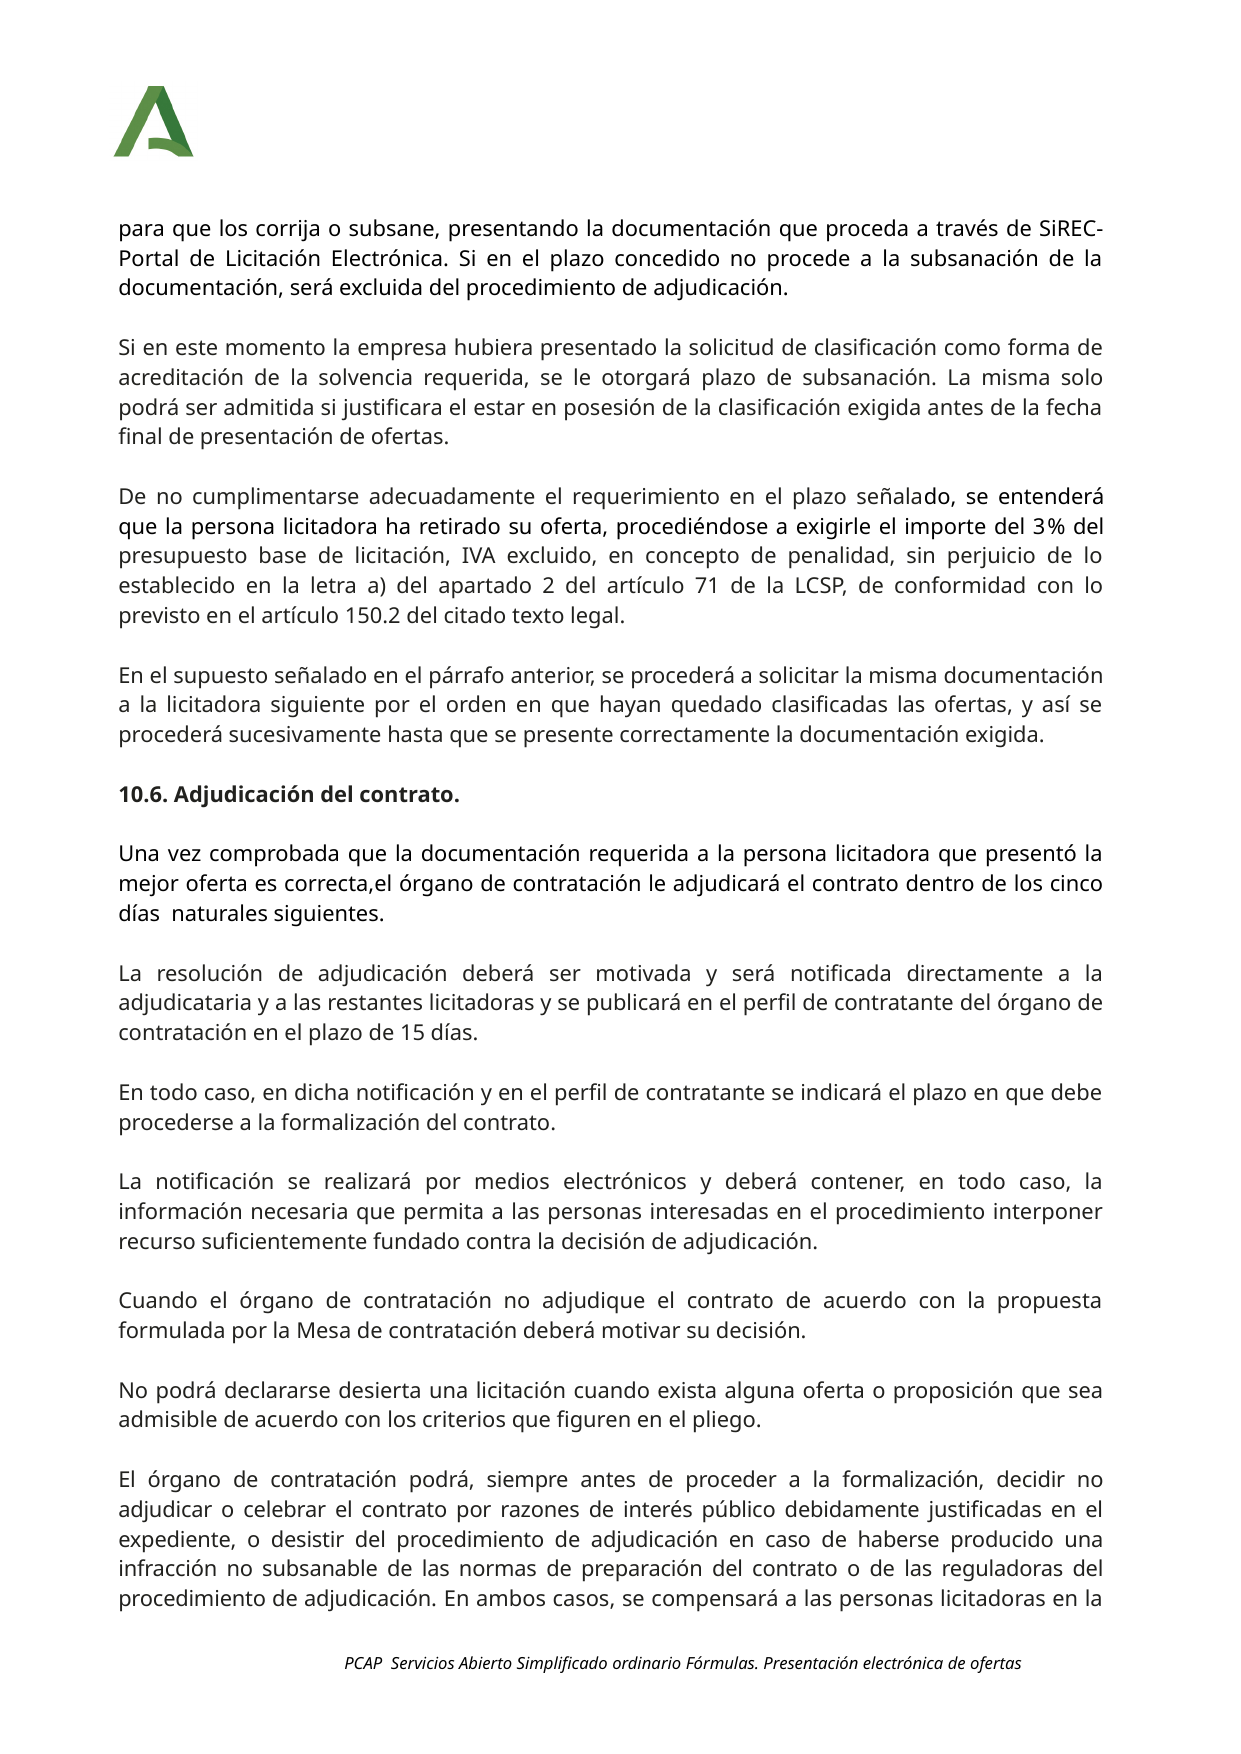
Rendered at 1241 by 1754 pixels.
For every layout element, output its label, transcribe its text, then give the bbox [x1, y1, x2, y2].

text No podrá declararse desierta una licitación cuando exista alguna oferta o proposición que sea admisible de acuerdo con los criterios que figuren en el pliego. [118, 1374, 1104, 1434]
picture [109, 81, 198, 161]
text para que los corrija o subsane, presentando la documentación que proceda a través de SiREC-Portal de Licitación Electrónica. Si en el plazo concedido no procede a la subsanación de la documentación, será excluida del procedimiento de adjudicación. [118, 213, 1104, 302]
text De no cumplimentarse adecuadamente el requerimiento en el plazo señalado, se entenderá que la persona licitadora ha retirado su oferta, procediéndose a exigirle el importe del 3% del presupuesto base de licitación, IVA excluido, en concepto de penalidad, sin perjuicio de lo establecido en la letra a) del apartado 2 del artículo 71 de la LCSP, de conformidad con lo previsto en el artículo 150.2 del citado texto legal. [118, 481, 1104, 630]
text Cuando el órgano de contratación no adjudique el contrato de acuerdo con la propuesta formulada por la Mesa de contratación deberá motivar su decisión. [118, 1285, 1104, 1345]
text 10.6. Adjudicación del contrato. [118, 779, 1104, 808]
text El órgano de contratación podrá, siempre antes de proceder a la formalización, decidir no adjudicar o celebrar el contrato por razones de interés público debidamente justificadas en el expediente, o desistir del procedimiento de adjudicación en caso de haberse producido una infracción no subsanable de las normas de preparación del contrato o de las reguladoras del procedimiento de adjudicación. En ambos casos, se compensará a las personas licitadoras en la [118, 1464, 1104, 1613]
text La notificación se realizará por medios electrónicos y deberá contener, en todo caso, la información necesaria que permita a las personas interesadas en el procedimiento interponer recurso suficientemente fundado contra la decisión de adjudicación. [118, 1166, 1104, 1255]
text En el supuesto señalado en el párrafo anterior, se procederá a solicitar la misma documentación a la licitadora siguiente por el orden en que hayan quedado clasificadas las ofertas, y así se procederá sucesivamente hasta que se presente correctamente la documentación exigida. [118, 659, 1104, 749]
text Una vez comprobada que la documentación requerida a la persona licitadora que presentó la mejor oferta es correcta,el órgano de contratación le adjudicará el contrato dentro de los cinco días naturales siguientes. [118, 838, 1104, 928]
text Si en este momento la empresa hubiera presentado la solicitud de clasificación como forma de acreditación de la solvencia requerida, se le otorgará plazo de subsanación. La misma solo podrá ser admitida si justificara el estar en posesión de la clasificación exigida antes de la fecha final de presentación de ofertas. [118, 332, 1104, 451]
text La resolución de adjudicación deberá ser motivada y será notificada directamente a la adjudicataria y a las restantes licitadoras y se publicará en el perfil de contratante del órgano de contratación en el plazo de 15 días. [118, 957, 1104, 1047]
text En todo caso, en dicha notificación y en el perfil de contratante se indicará el plazo en que debe procederse a la formalización del contrato. [118, 1077, 1104, 1136]
